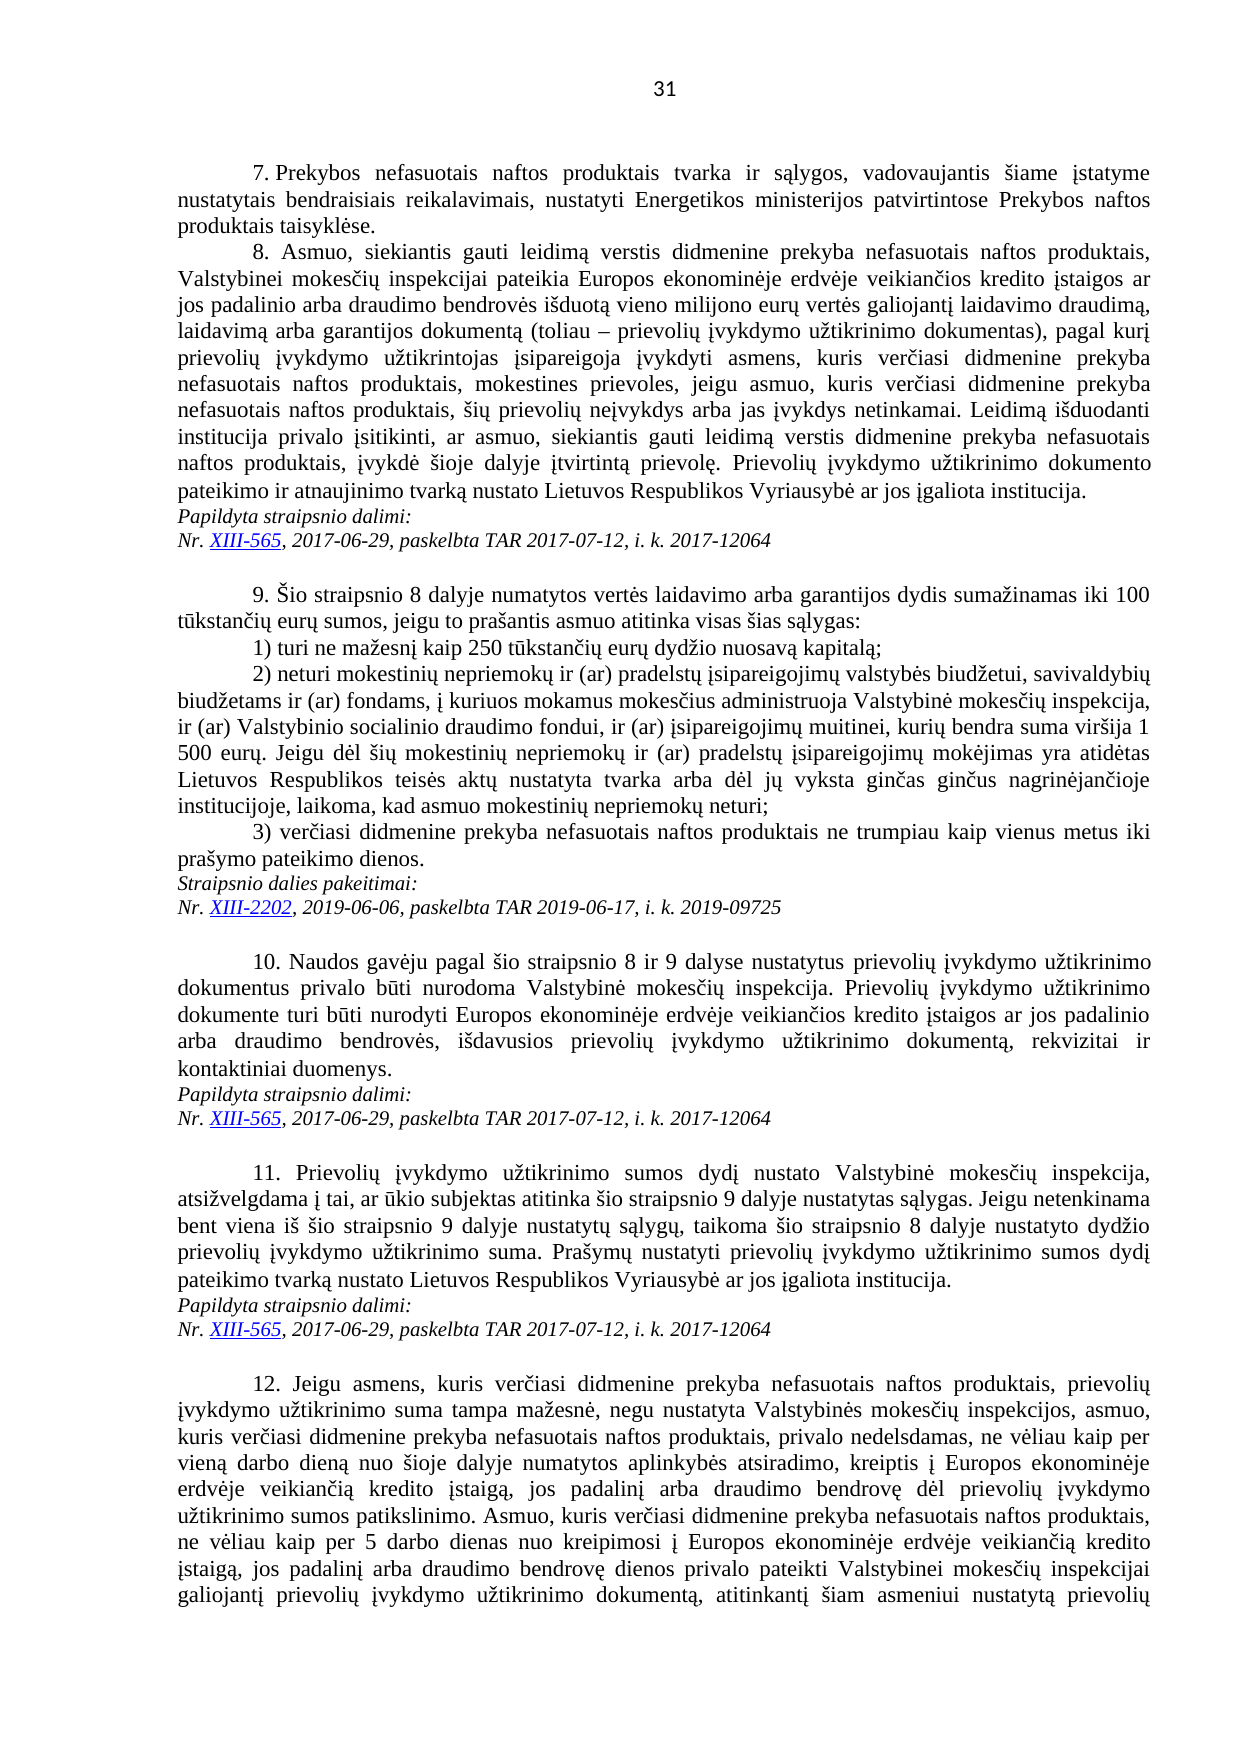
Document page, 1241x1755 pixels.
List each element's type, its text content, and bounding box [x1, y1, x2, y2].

text 9. Šio straipsnio 8 dalyje numatytos vertės laidavimo arba garantijos dydis sumažinamas iki 100 tūkstančių eurų sumos, jeigu to prašantis asmuo atitinka visas šias sąlygas: [177, 581, 1152, 634]
text Straipsnio dalies pakeitimai: [177, 871, 1152, 895]
text Nr. XIII-565, 2017-06-29, paskelbta TAR 2017-07-12, i. k. 2017-12064 [177, 1106, 1152, 1130]
text 3) verčiasi didmenine prekyba nefasuotais naftos produktais ne trumpiau kaip vienus metus iki prašymo pateikimo dienos. [177, 818, 1152, 871]
text 8. Asmuo, siekiantis gauti leidimą verstis didmenine prekyba nefasuotais naftos produktais, Valstybinei mokesčių inspekcijai pateikia Europos ekonominėje erdvėje veikiančios kredito įstaigos ar jos padalinio arba draudimo bendrovės išduotą vieno milijono eurų vertės galiojantį laidavimo draudimą, laidavimą arba garantijos dokumentą (toliau – prievolių įvykdymo užtikrinimo dokumentas), pagal kurį prievolių įvykdymo užtikrintojas įsipareigoja įvykdyti asmens, kuris verčiasi didmenine prekyba nefasuotais naftos produktais, mokestines prievoles, jeigu asmuo, kuris verčiasi didmenine prekyba nefasuotais naftos produktais, šių prievolių neįvykdys arba jas įvykdys netinkamai. Leidimą išduodanti institucija privalo įsitikinti, ar asmuo, siekiantis gauti leidimą verstis didmenine prekyba nefasuotais naftos produktais, įvykdė šioje dalyje įtvirtintą prievolę. Prievolių įvykdymo užtikrinimo dokumento pateikimo ir atnaujinimo tvarką nustato Lietuvos Respublikos Vyriausybė ar jos įgaliota institucija. [177, 238, 1152, 504]
text Papildyta straipsnio dalimi: [177, 1293, 1152, 1317]
text Nr. XIII-2202, 2019-06-06, paskelbta TAR 2019-06-17, i. k. 2019-09725 [177, 895, 1152, 919]
text 11. Prievolių įvykdymo užtikrinimo sumos dydį nustato Valstybinė mokesčių inspekcija, atsižvelgdama į tai, ar ūkio subjektas atitinka šio straipsnio 9 dalyje nustatytas sąlygas. Jeigu netenkinama bent viena iš šio straipsnio 9 dalyje nustatytų sąlygų, taikoma šio straipsnio 8 dalyje nustatyto dydžio prievolių įvykdymo užtikrinimo suma. Prašymų nustatyti prievolių įvykdymo užtikrinimo sumos dydį pateikimo tvarką nustato Lietuvos Respublikos Vyriausybė ar jos įgaliota institucija. [177, 1159, 1152, 1293]
text 12. Jeigu asmens, kuris verčiasi didmenine prekyba nefasuotais naftos produktais, prievolių įvykdymo užtikrinimo suma tampa mažesnė, negu nustatyta Valstybinės mokesčių inspekcijos, asmuo, kuris verčiasi didmenine prekyba nefasuotais naftos produktais, privalo nedelsdamas, ne vėliau kaip per vieną darbo dieną nuo šioje dalyje numatytos aplinkybės atsiradimo, kreiptis į Europos ekonominėje erdvėje veikiančią kredito įstaigą, jos padalinį arba draudimo bendrovę dėl prievolių įvykdymo užtikrinimo sumos patikslinimo. Asmuo, kuris verčiasi didmenine prekyba nefasuotais naftos produktais, ne vėliau kaip per 5 darbo dienas nuo kreipimosi į Europos ekonominėje erdvėje veikiančią kredito įstaigą, jos padalinį arba draudimo bendrovę dienos privalo pateikti Valstybinei mokesčių inspekcijai galiojantį prievolių įvykdymo užtikrinimo dokumentą, atitinkantį šiam asmeniui nustatytą prievolių [177, 1370, 1152, 1607]
text 2) neturi mokestinių nepriemokų ir (ar) pradelstų įsipareigojimų valstybės biudžetui, savivaldybių biudžetams ir (ar) fondams, į kuriuos mokamus mokesčius administruoja Valstybinė mokesčių inspekcija, ir (ar) Valstybinio socialinio draudimo fondui, ir (ar) įsipareigojimų muitinei, kurių bendra suma viršija 1 500 eurų. Jeigu dėl šių mokestinių nepriemokų ir (ar) pradelstų įsipareigojimų mokėjimas yra atidėtas Lietuvos Respublikos teisės aktų nustatyta tvarka arba dėl jų vyksta ginčas ginčus nagrinėjančioje institucijoje, laikoma, kad asmuo mokestinių nepriemokų neturi; [177, 660, 1152, 818]
text Papildyta straipsnio dalimi: [177, 504, 1152, 528]
text Nr. XIII-565, 2017-06-29, paskelbta TAR 2017-07-12, i. k. 2017-12064 [177, 528, 1152, 552]
text 1) turi ne mažesnį kaip 250 tūkstančių eurų dydžio nuosavą kapitalą; [177, 634, 1152, 660]
text Nr. XIII-565, 2017-06-29, paskelbta TAR 2017-07-12, i. k. 2017-12064 [177, 1317, 1152, 1341]
text 7. Prekybos nefasuotais naftos produktais tvarka ir sąlygos, vadovaujantis šiame įstatyme nustatytais bendraisiais reikalavimais, nustatyti Energetikos ministerijos patvirtintose Prekybos naftos produktais taisyklėse. [177, 159, 1152, 238]
text Papildyta straipsnio dalimi: [177, 1082, 1152, 1106]
text 10. Naudos gavėju pagal šio straipsnio 8 ir 9 dalyse nustatytus prievolių įvykdymo užtikrinimo dokumentus privalo būti nurodoma Valstybinė mokesčių inspekcija. Prievolių įvykdymo užtikrinimo dokumente turi būti nurodyti Europos ekonominėje erdvėje veikiančios kredito įstaigos ar jos padalinio arba draudimo bendrovės, išdavusios prievolių įvykdymo užtikrinimo dokumentą, rekvizitai ir kontaktiniai duomenys. [177, 948, 1152, 1082]
